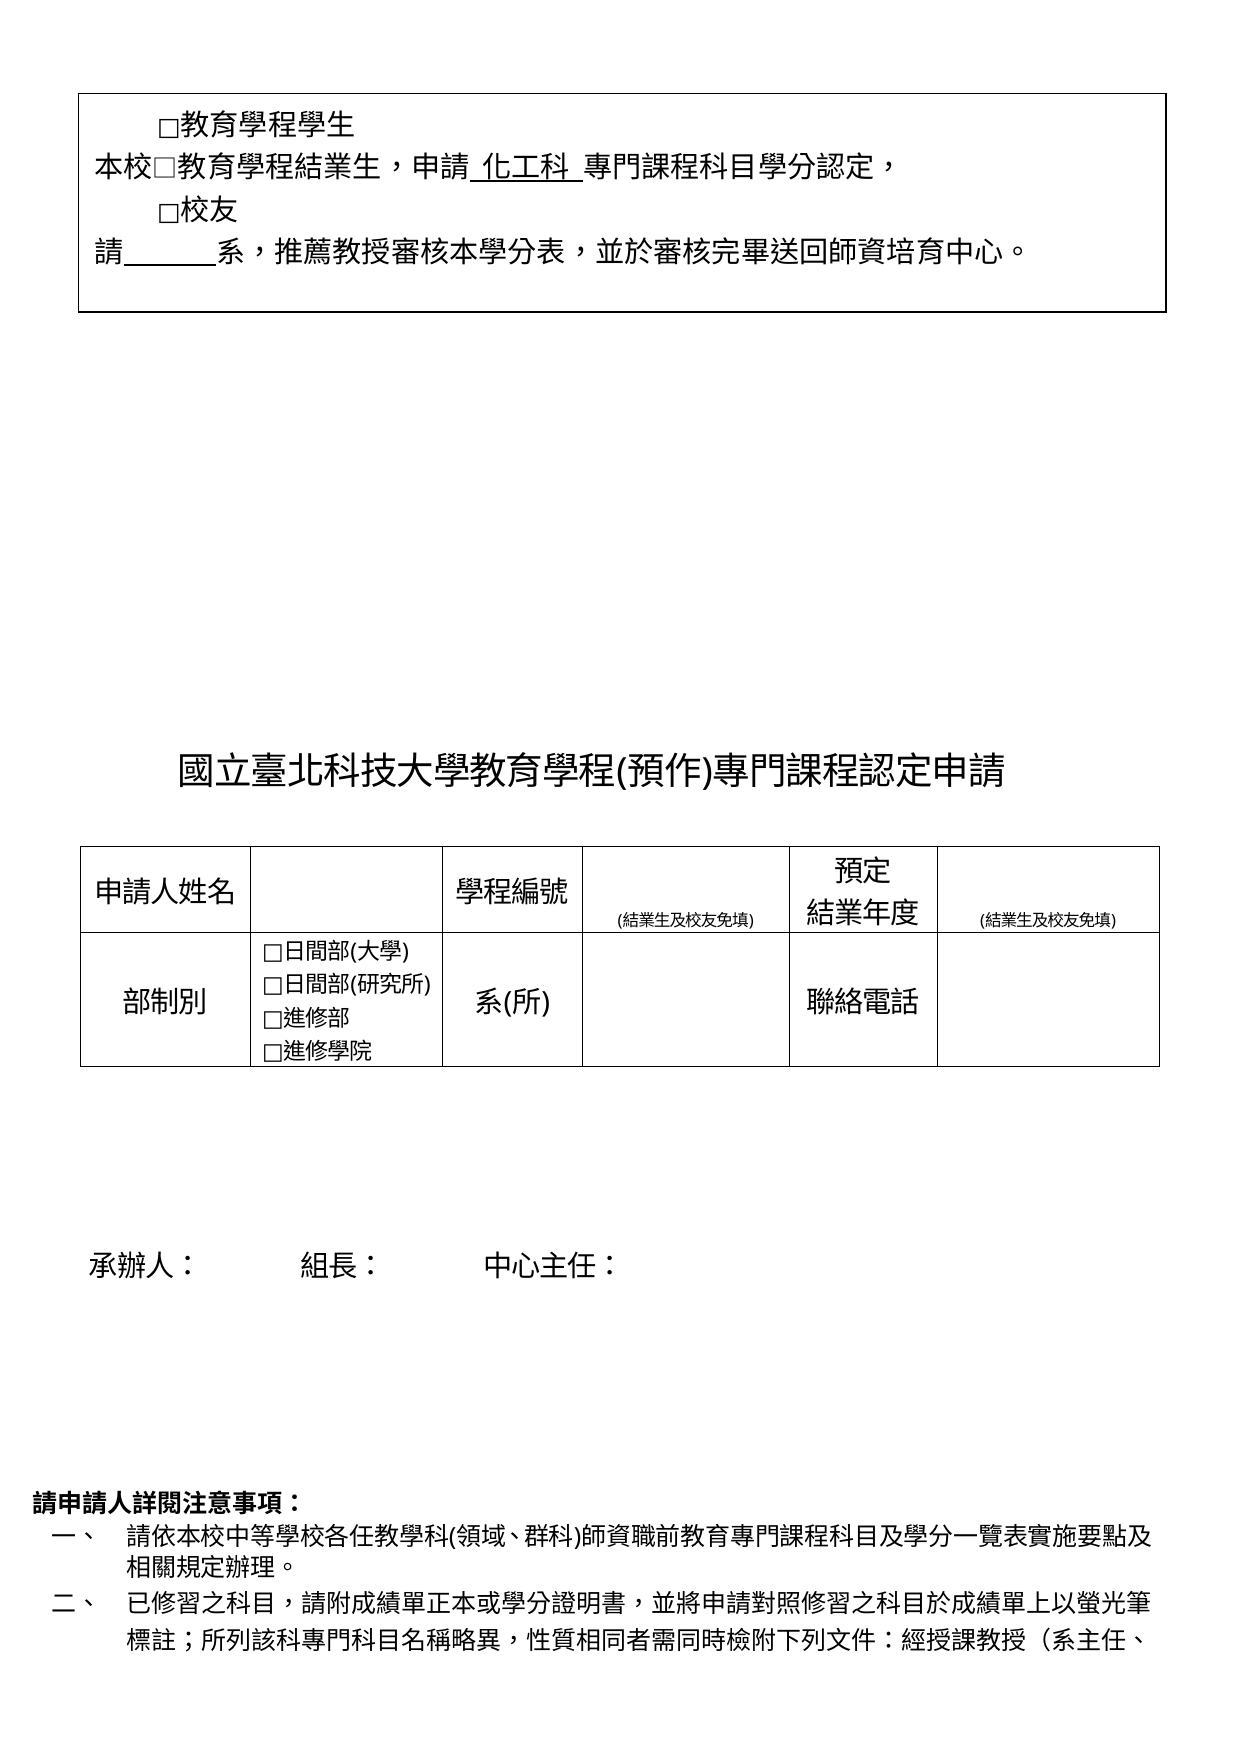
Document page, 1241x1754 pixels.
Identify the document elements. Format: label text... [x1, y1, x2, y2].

table_cell [583, 933, 789, 1066]
table_cell 聯絡電話 [790, 933, 937, 1066]
table_header 學程編號 [443, 847, 582, 932]
text 請 系，推薦教授審核本學分表，並於審核完畢送回師資培育中心。 [94, 228, 1129, 271]
text 國立臺北科技大學教育學程(預作)專門課程認定申請 [32, 741, 1152, 795]
text □校友 [157, 186, 807, 228]
list 已修習之科目，請附成績單正本或學分證明書，並將申請對照修習之科目於成績單上以螢光筆標註；所列該科專門科目名稱略異，性質相同者需同時檢附下列文件：經授課教授（系主任、 [51, 1582, 1152, 1657]
table_header 申請人姓名 [81, 847, 250, 932]
table_cell [938, 933, 1159, 1066]
table_header (結業生及校友免填) [583, 847, 789, 932]
table_header [251, 847, 442, 932]
table_header (結業生及校友免填) [938, 847, 1159, 932]
text □教育學程學生 [157, 102, 807, 144]
table_header 預定 結業年度 [790, 847, 937, 932]
table_cell □日間部(大學) □日間部(研究所) □進修部 □進修學院 [251, 933, 442, 1066]
text 承辦人： 組長： 中心主任： [89, 1243, 1152, 1285]
list 請依本校中等學校各任教學科(領域、群科)師資職前教育專門課程科目及學分一覽表實施要點及相關規定辦理。 [51, 1520, 1152, 1582]
table_cell 部制別 [81, 933, 250, 1066]
text 請申請人詳閱注意事項： [32, 1484, 1152, 1520]
text 本校□教育學程結業生，申請 化工科 專門課程科目學分認定， [94, 144, 1129, 186]
table_cell 系(所) [443, 933, 582, 1066]
